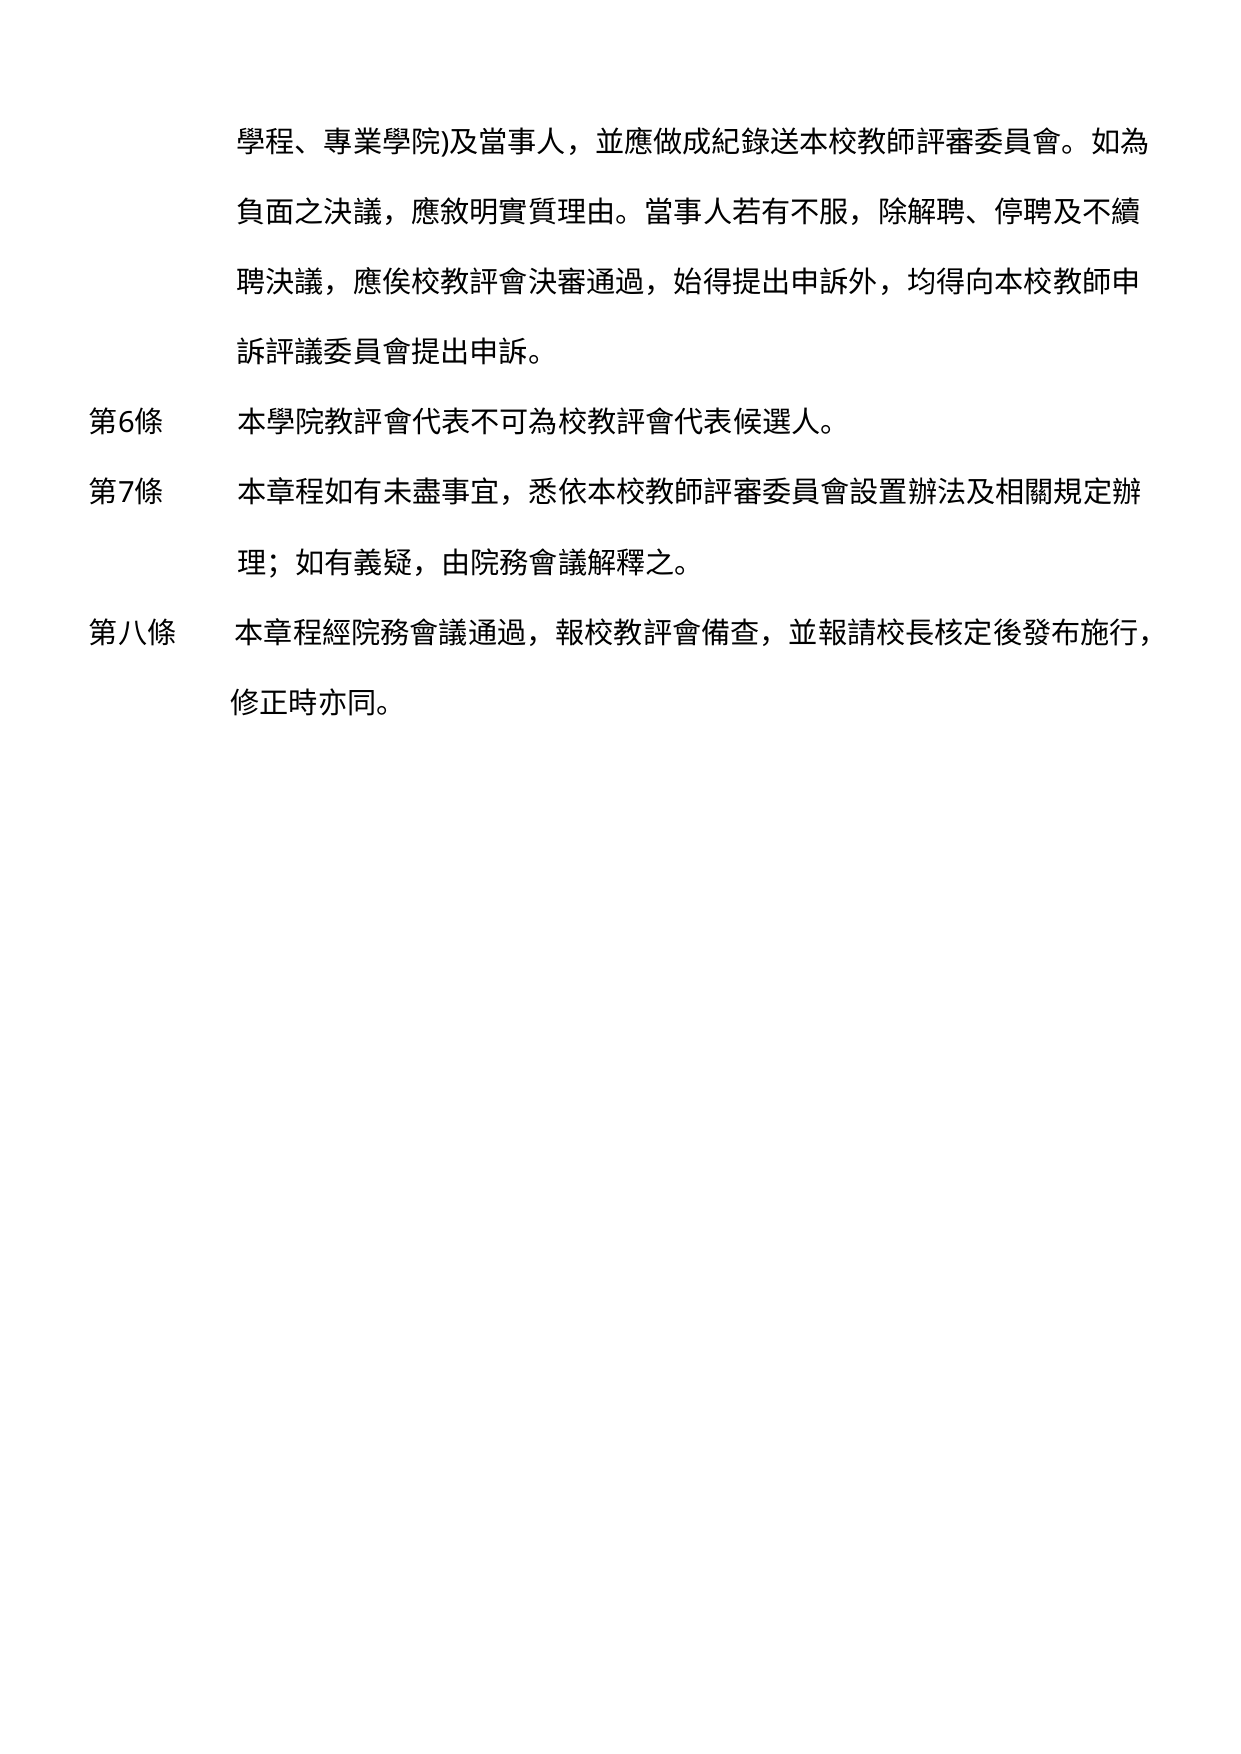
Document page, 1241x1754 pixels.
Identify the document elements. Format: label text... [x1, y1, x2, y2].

list 本學院教評會代表不可為校教評會代表候選人。 [89, 399, 1152, 441]
list 本章程如有未盡事宜，悉依本校教師評審委員會設置辦法及相關規定辦理；如有義疑，由院務會議解釋之。 [89, 469, 1152, 581]
text 學程、專業學院)及當事人，並應做成紀錄送本校教師評審委員會。如為負面之決議，應敘明實質理由。當事人若有不服，除解聘、停聘及不續聘決議，應俟校教評會決審通過，始得提出申訴外，均得向本校教師申訴評議委員會提出申訴。 [89, 118, 1152, 371]
text 第八條 本章程經院務會議通過，報校教評會備查，並報請校長核定後發布施行，修正時亦同。 [89, 609, 1152, 722]
